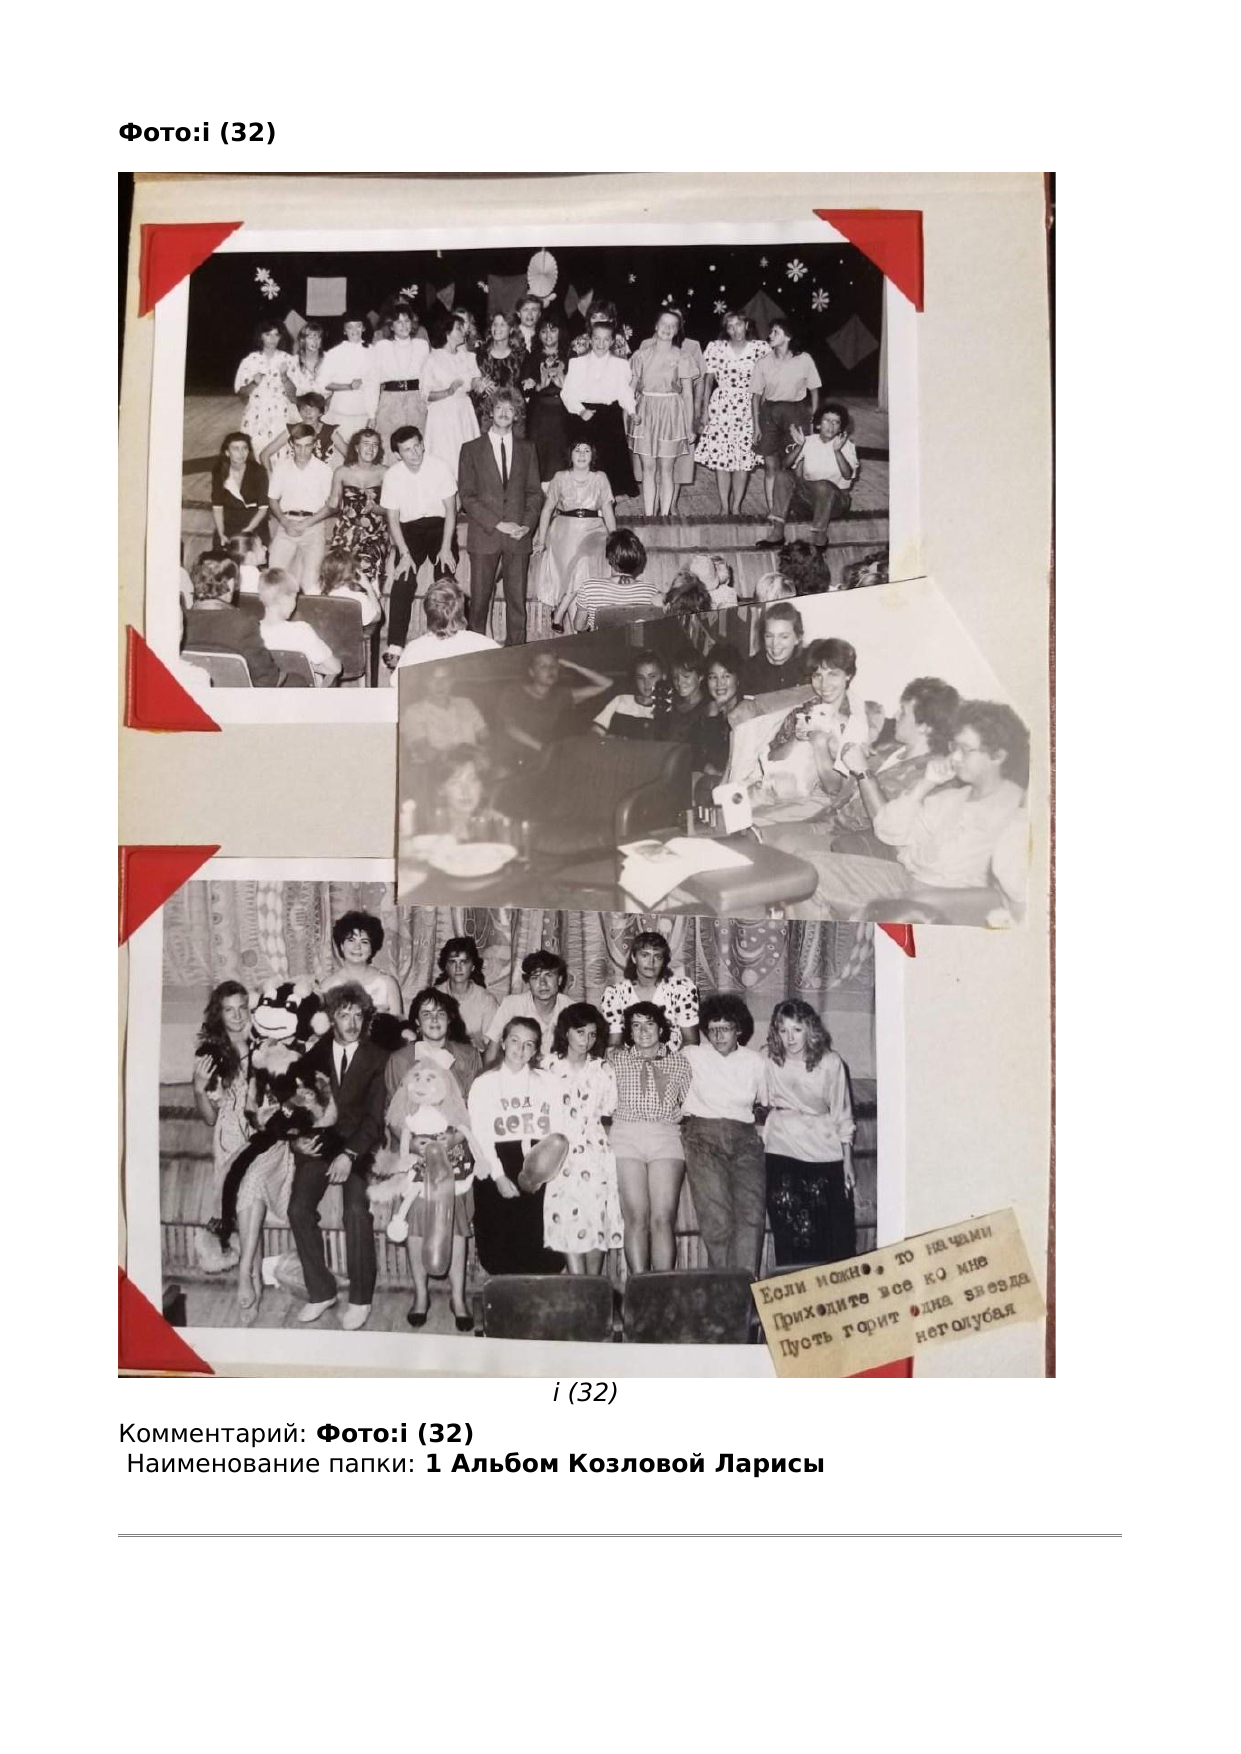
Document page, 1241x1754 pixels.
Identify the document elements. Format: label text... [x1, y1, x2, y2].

text i (32) [118, 1378, 1056, 1407]
picture [118, 172, 1056, 1378]
text Комментарий: Фото:i (32) Наименование папки: 1 Альбом Козловой Ларисы [118, 1420, 1122, 1507]
subtitle Фото:i (32) [118, 118, 1122, 147]
